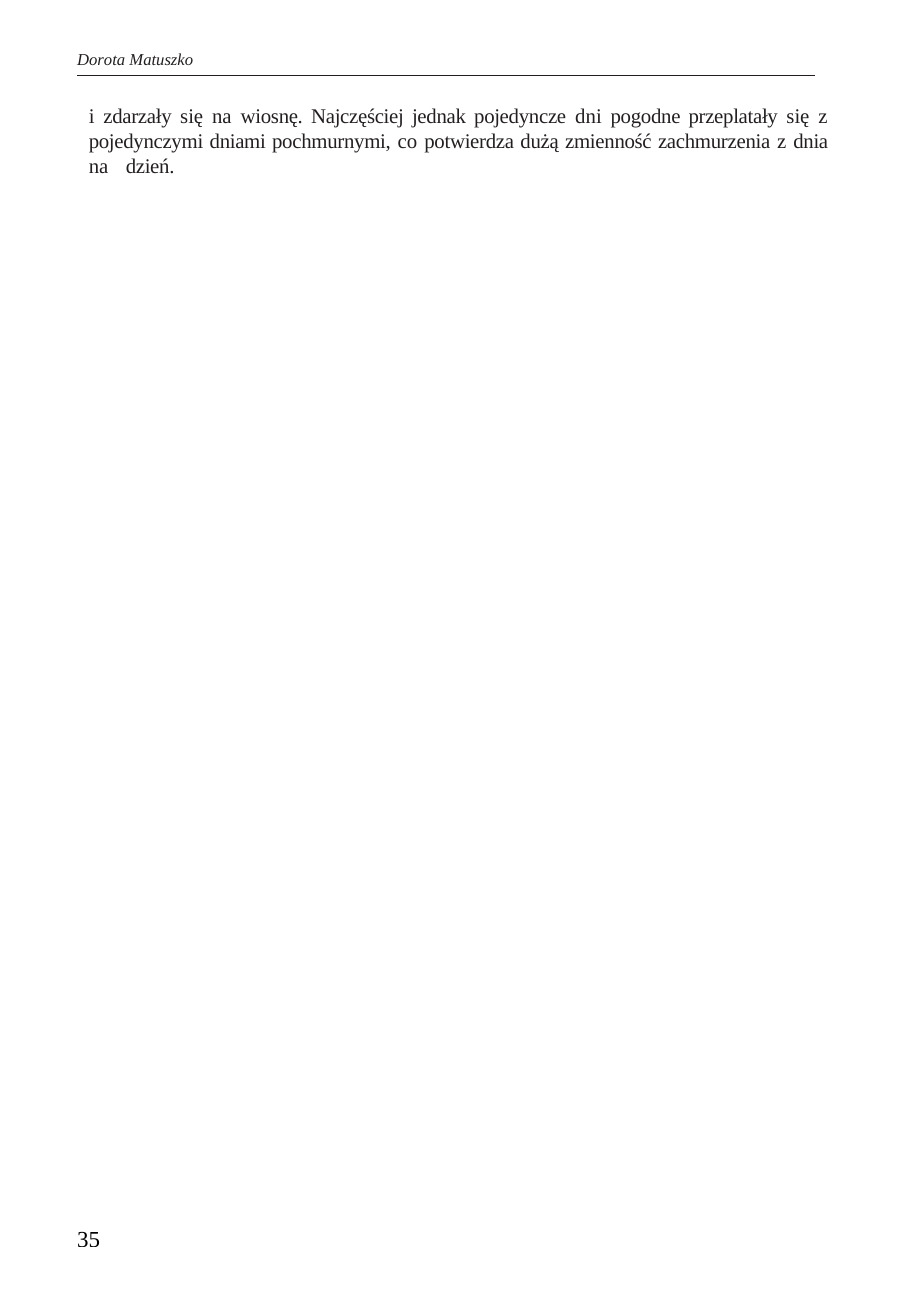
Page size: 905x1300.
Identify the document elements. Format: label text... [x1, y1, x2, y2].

text i zdarzały się na wiosnę. Najczęściej jednak pojedyncze dni pogodne przeplatały się z pojedynczymi dniami pochmurnymi, co potwierdza dużą zmienność zachmurzenia z dnia na dzień. [88, 104, 828, 178]
